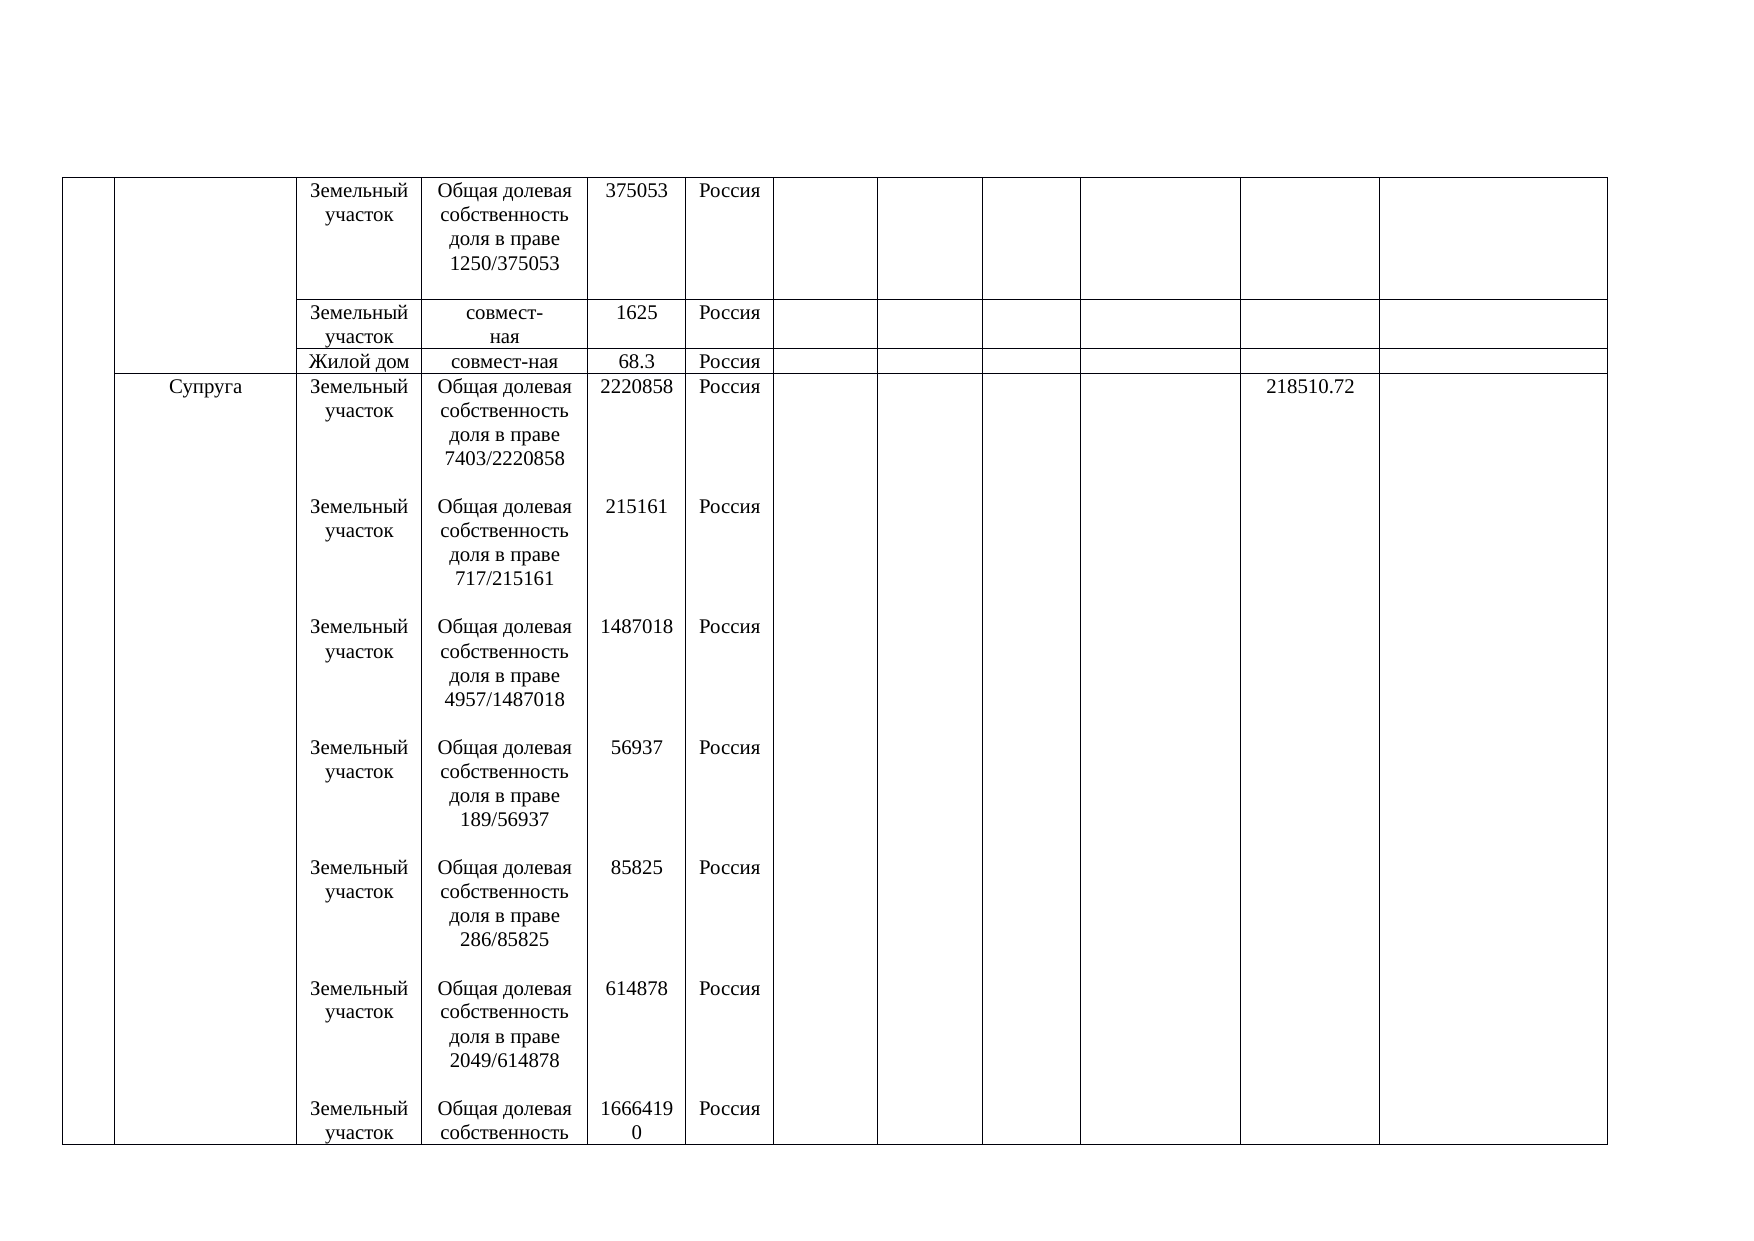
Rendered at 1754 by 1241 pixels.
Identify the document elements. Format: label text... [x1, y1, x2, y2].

table_cell 2220858 215161 1487018 56937 85825 614878 16664190 [588, 374, 685, 1144]
table_cell [1241, 300, 1379, 348]
table_cell [983, 349, 1080, 373]
table_cell [1241, 349, 1379, 373]
table_cell [774, 178, 877, 298]
table_cell 251397,83 [1241, 178, 1379, 298]
table_cell Земельный участок [297, 178, 421, 298]
table_cell 68,3 [588, 349, 685, 373]
table_cell [1380, 300, 1607, 348]
table_cell Земельный участок Земельный участок Земельный участок Земельный участок Земельный участок Земельный участок Земельный участок [297, 374, 421, 1144]
table_cell [63, 178, 114, 1144]
table_cell [878, 300, 982, 348]
table_cell Россия [686, 178, 773, 298]
table_cell Россия Россия Россия Россия Россия Россия Россия [686, 374, 773, 1144]
table_cell [1081, 349, 1240, 373]
table_cell [774, 374, 877, 1144]
table_cell [115, 178, 296, 373]
table_cell совмест-ная [422, 349, 587, 373]
table_cell [1081, 178, 1240, 298]
table_cell 218510,72 [1241, 374, 1379, 1144]
table_cell [983, 374, 1080, 1144]
table_cell [774, 349, 877, 373]
table_cell 375053 [588, 178, 685, 298]
table_cell [878, 178, 982, 298]
table_cell [1081, 300, 1240, 348]
table_cell Россия [686, 349, 773, 373]
table_cell 1625 [588, 300, 685, 348]
table_cell Земельный участок [297, 300, 421, 348]
table_cell Жилой дом [297, 349, 421, 373]
table_cell [1081, 374, 1240, 1144]
table_cell совмест- ная [422, 300, 587, 348]
table_cell Общая долевая собственность доля в праве 1250/375053 [422, 178, 587, 298]
table_cell [1380, 374, 1607, 1144]
table_cell Россия [686, 300, 773, 348]
table_cell [878, 374, 982, 1144]
table_cell Общая долевая собственность доля в праве 7403/2220858 Общая долевая собственность доля в праве 717/215161 Общая долевая собственность доля в праве 4957/1487018 Общая долевая собственность доля в праве 189/56937 Общая долевая собственность доля в праве 286/85825 Общая долевая собственность доля в праве 2049/614878 Общая долевая собственность [422, 374, 587, 1144]
table_cell [774, 300, 877, 348]
table_cell [878, 349, 982, 373]
table_cell [1380, 349, 1607, 373]
table_cell [1380, 178, 1607, 298]
table_cell [983, 300, 1080, 348]
table_cell [983, 178, 1080, 298]
table_cell Супруга [115, 374, 296, 1144]
